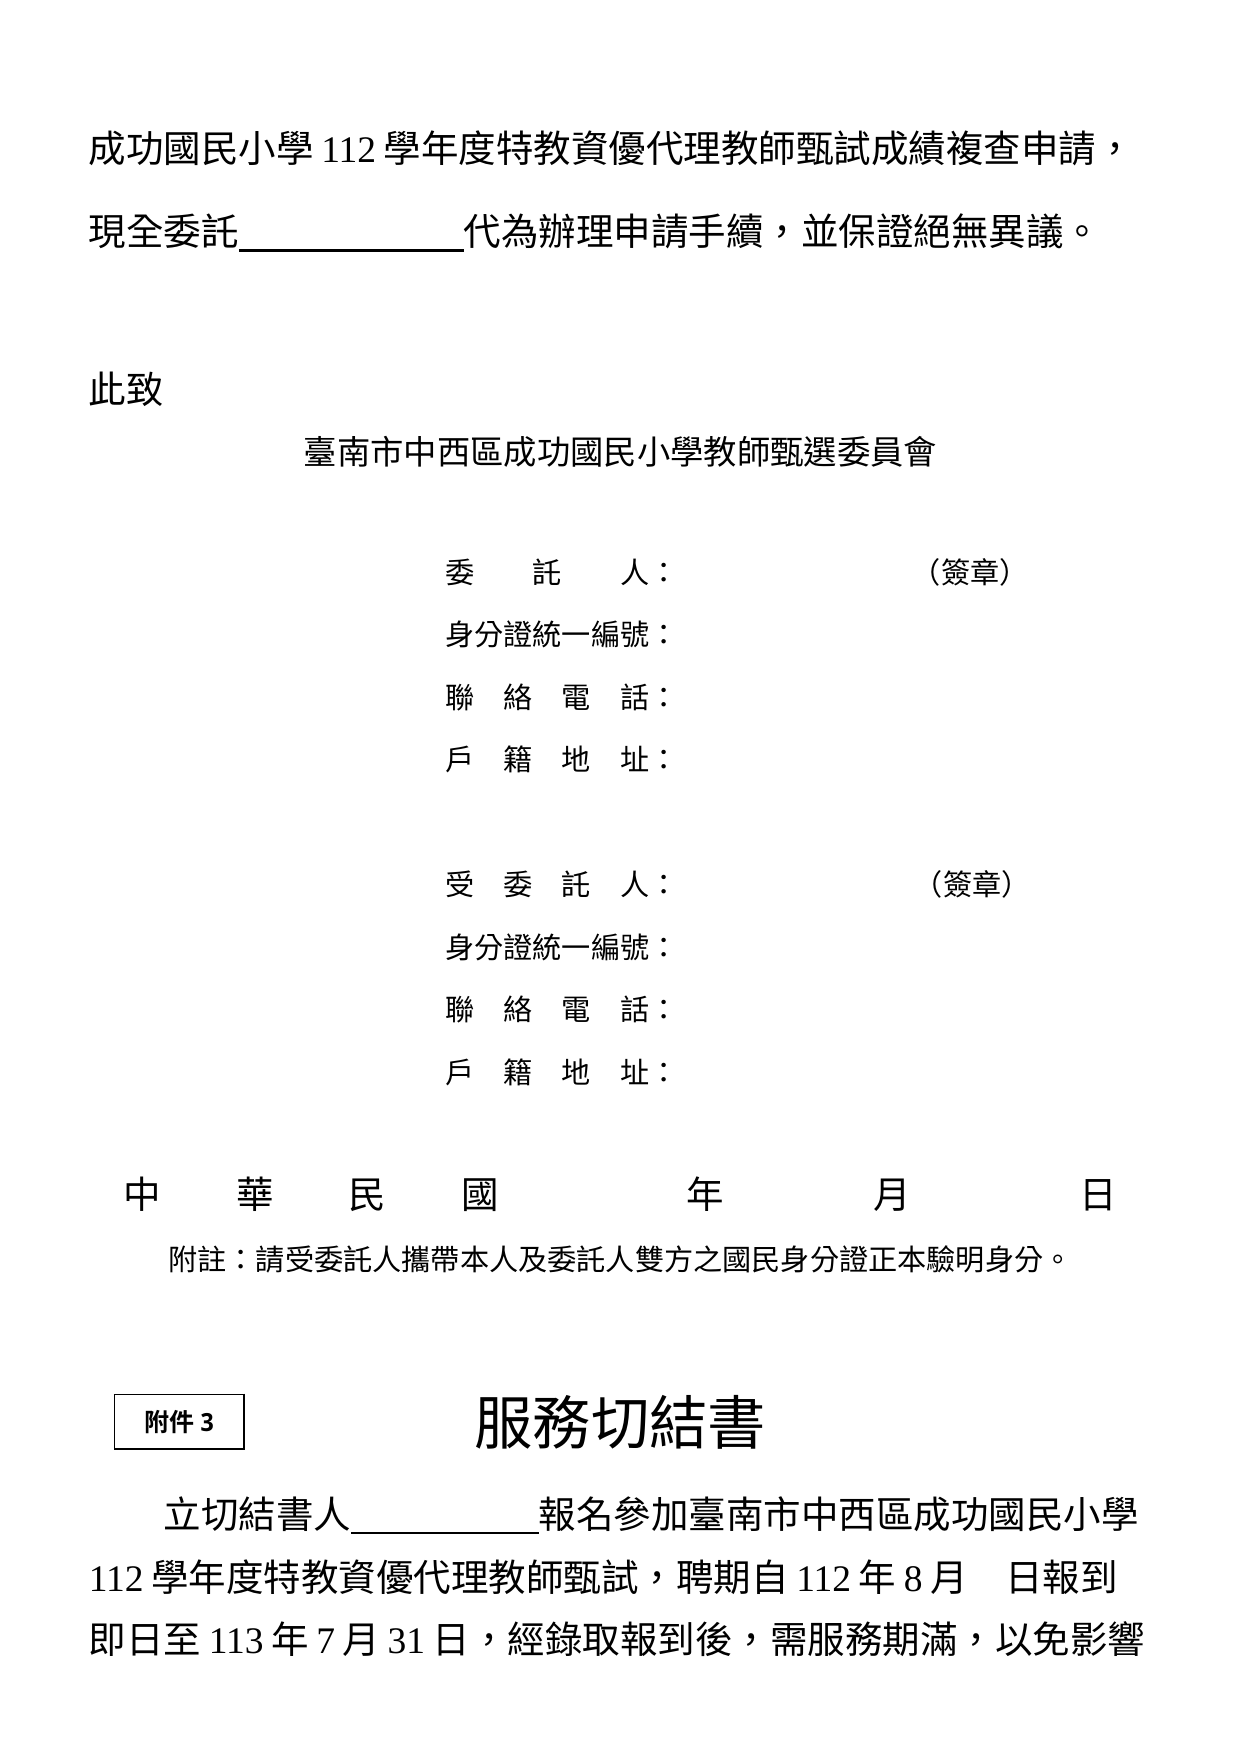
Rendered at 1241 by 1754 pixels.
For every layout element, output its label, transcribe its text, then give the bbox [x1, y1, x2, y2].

text 聯 絡 電 話： [439, 658, 1152, 721]
text 立切結書人 報名參加臺南市中西區成功國民小學112學年度特教資優代理教師甄試，聘期自112年8月 日報到即日至113年7月31日，經錄取報到後，需服務期滿，以免影響 [89, 1471, 1152, 1658]
text 附註：請受委託人攜帶本人及委託人雙方之國民身分證正本驗明身分。 [89, 1221, 1152, 1283]
text 成功國民小學112學年度特教資優代理教師甄試成績複查申請，現全委託 代為辦理申請手續，並保證絕無異議。 [89, 96, 1152, 262]
text 身分證統一編號： [439, 908, 1152, 971]
text 戶 籍 地 址： [439, 721, 1152, 783]
text 聯 絡 電 話： [439, 971, 1152, 1033]
text 戶 籍 地 址： [439, 1033, 1152, 1096]
text 中 華 民 國 年 月 日 [89, 1158, 1152, 1221]
text 附件3 [130, 1403, 228, 1439]
text 此致 [89, 346, 1152, 408]
text 委 託 人： （簽章） [439, 533, 1152, 596]
text 臺南市中西區成功國民小學教師甄選委員會 [89, 408, 1152, 471]
text 服務切結書 [89, 1346, 1152, 1471]
text 受 委 託 人： （簽章） [439, 846, 1152, 908]
text 身分證統一編號： [439, 596, 1152, 658]
